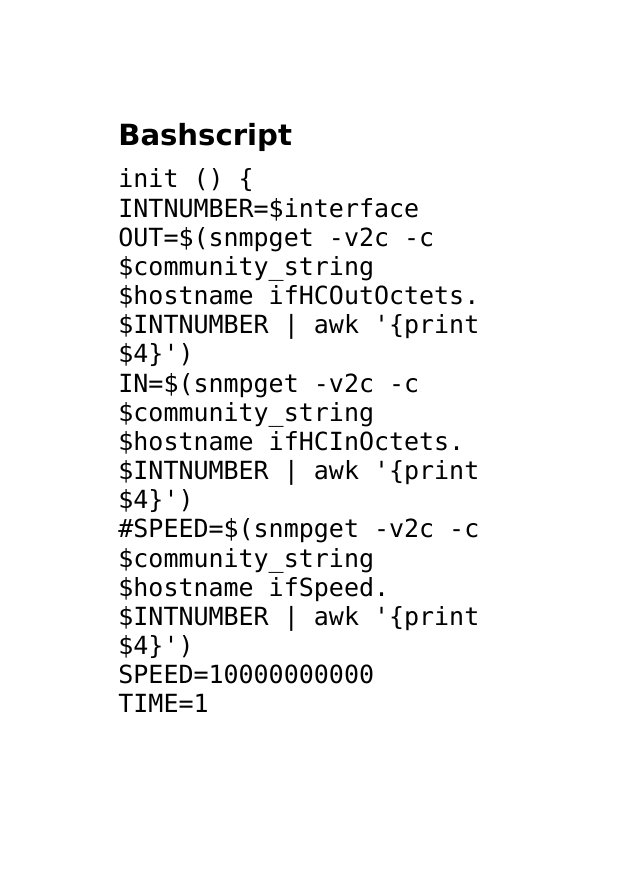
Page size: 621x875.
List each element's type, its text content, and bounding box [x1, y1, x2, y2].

text init () { INTNUMBER=$interface OUT=$(snmpget -v2c -c $community_string $hostname ifHCOutOctets.$INTNUMBER | awk '{print $4}') IN=$(snmpget -v2c -c $community_string $hostname ifHCInOctets.$INTNUMBER | awk '{print $4}') #SPEED=$(snmpget -v2c -c $community_string $hostname ifSpeed.$INTNUMBER | awk '{print $4}') SPEED=10000000000 TIME=1 [118, 164, 502, 748]
subtitle Bashscript [118, 118, 502, 152]
